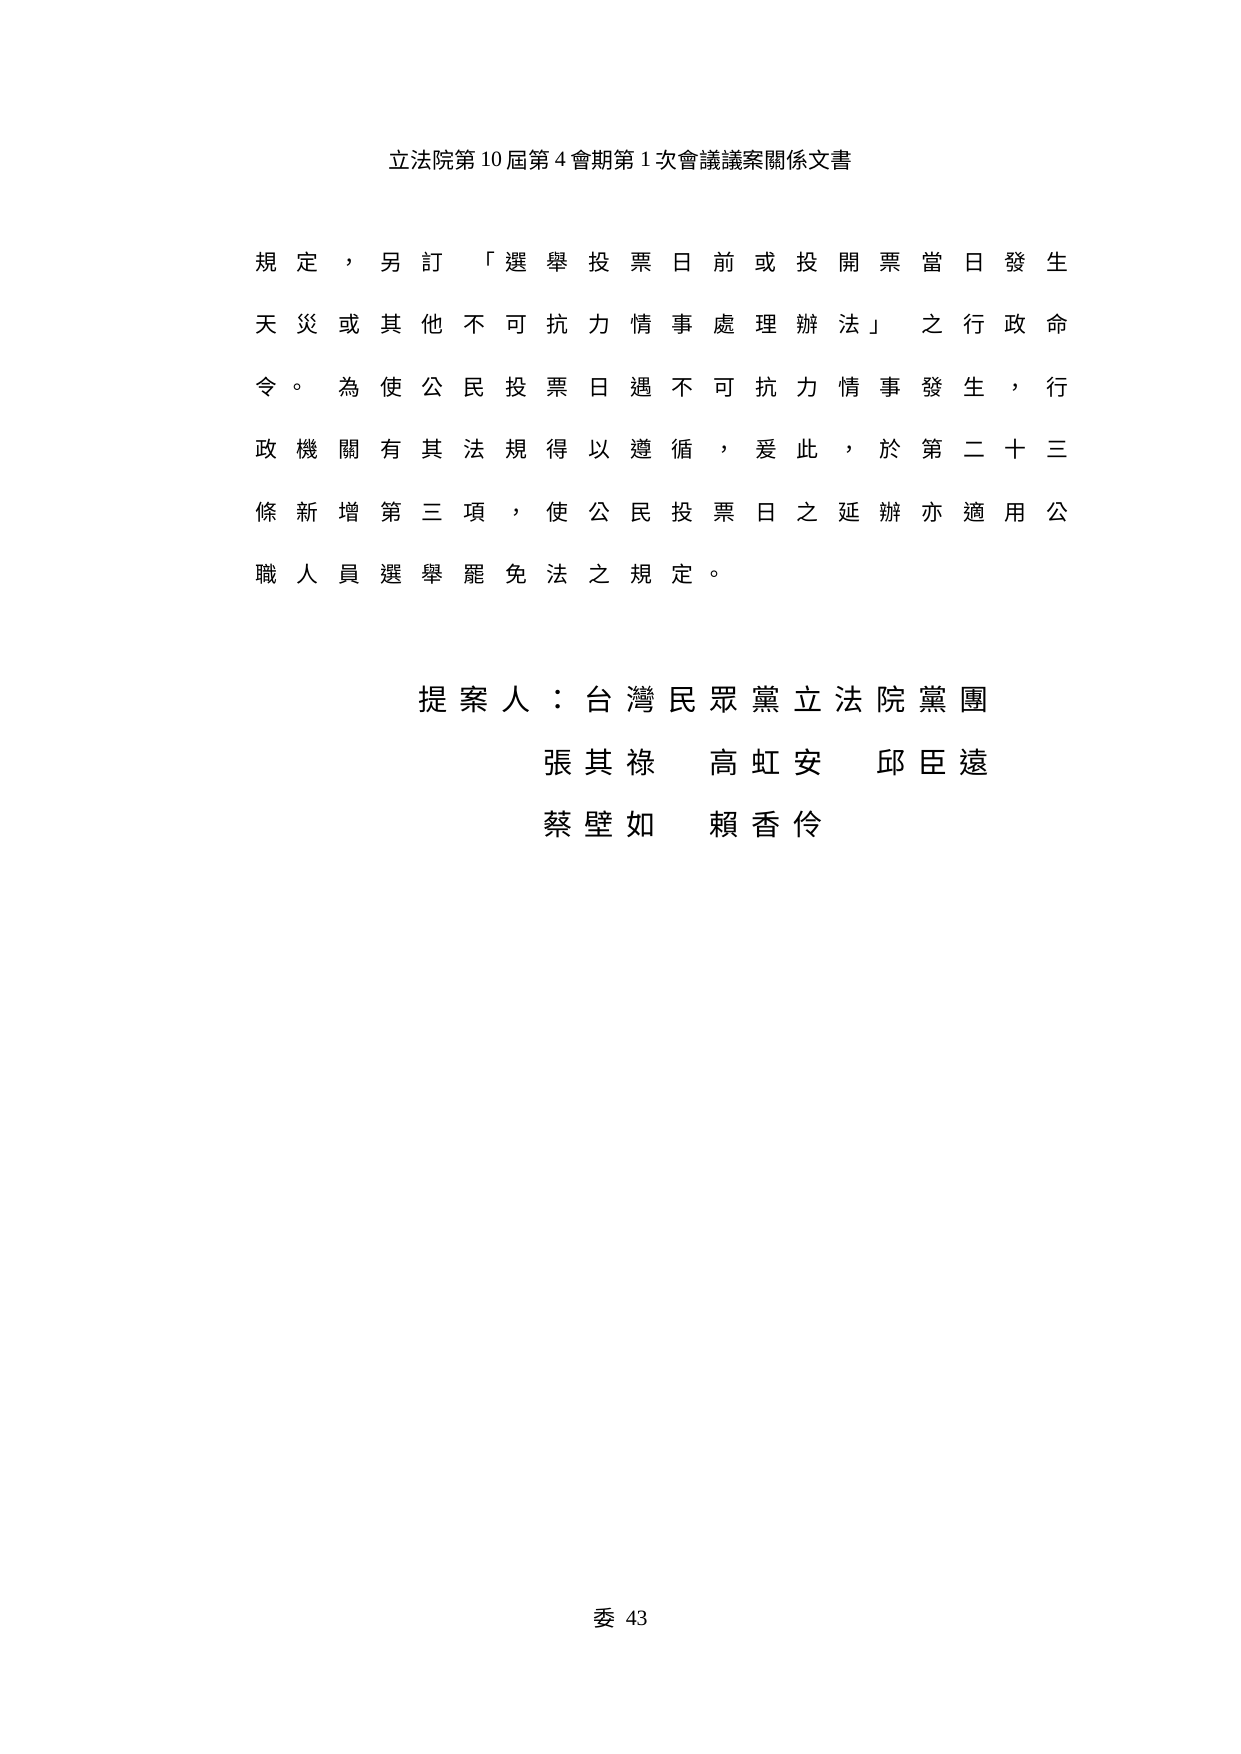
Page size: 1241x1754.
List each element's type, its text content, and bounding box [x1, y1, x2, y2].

text 提案人：台灣民眾黨立法院黨團 [403, 656, 1078, 719]
text 規定，另訂「選舉投票日前或投開票當日發生天災或其他不可抗力情事處理辦法」之行政命令。為使公民投票日遇不可抗力情事發生，行政機關有其法規得以遵循，爰此，於第二十三條新增第三項，使公民投票日之延辦亦適用公職人員選舉罷免法之規定。 [184, 219, 1078, 594]
text 張其祿 高虹安 邱臣遠 [521, 719, 1078, 781]
text 蔡壁如 賴香伶 [521, 781, 1078, 844]
